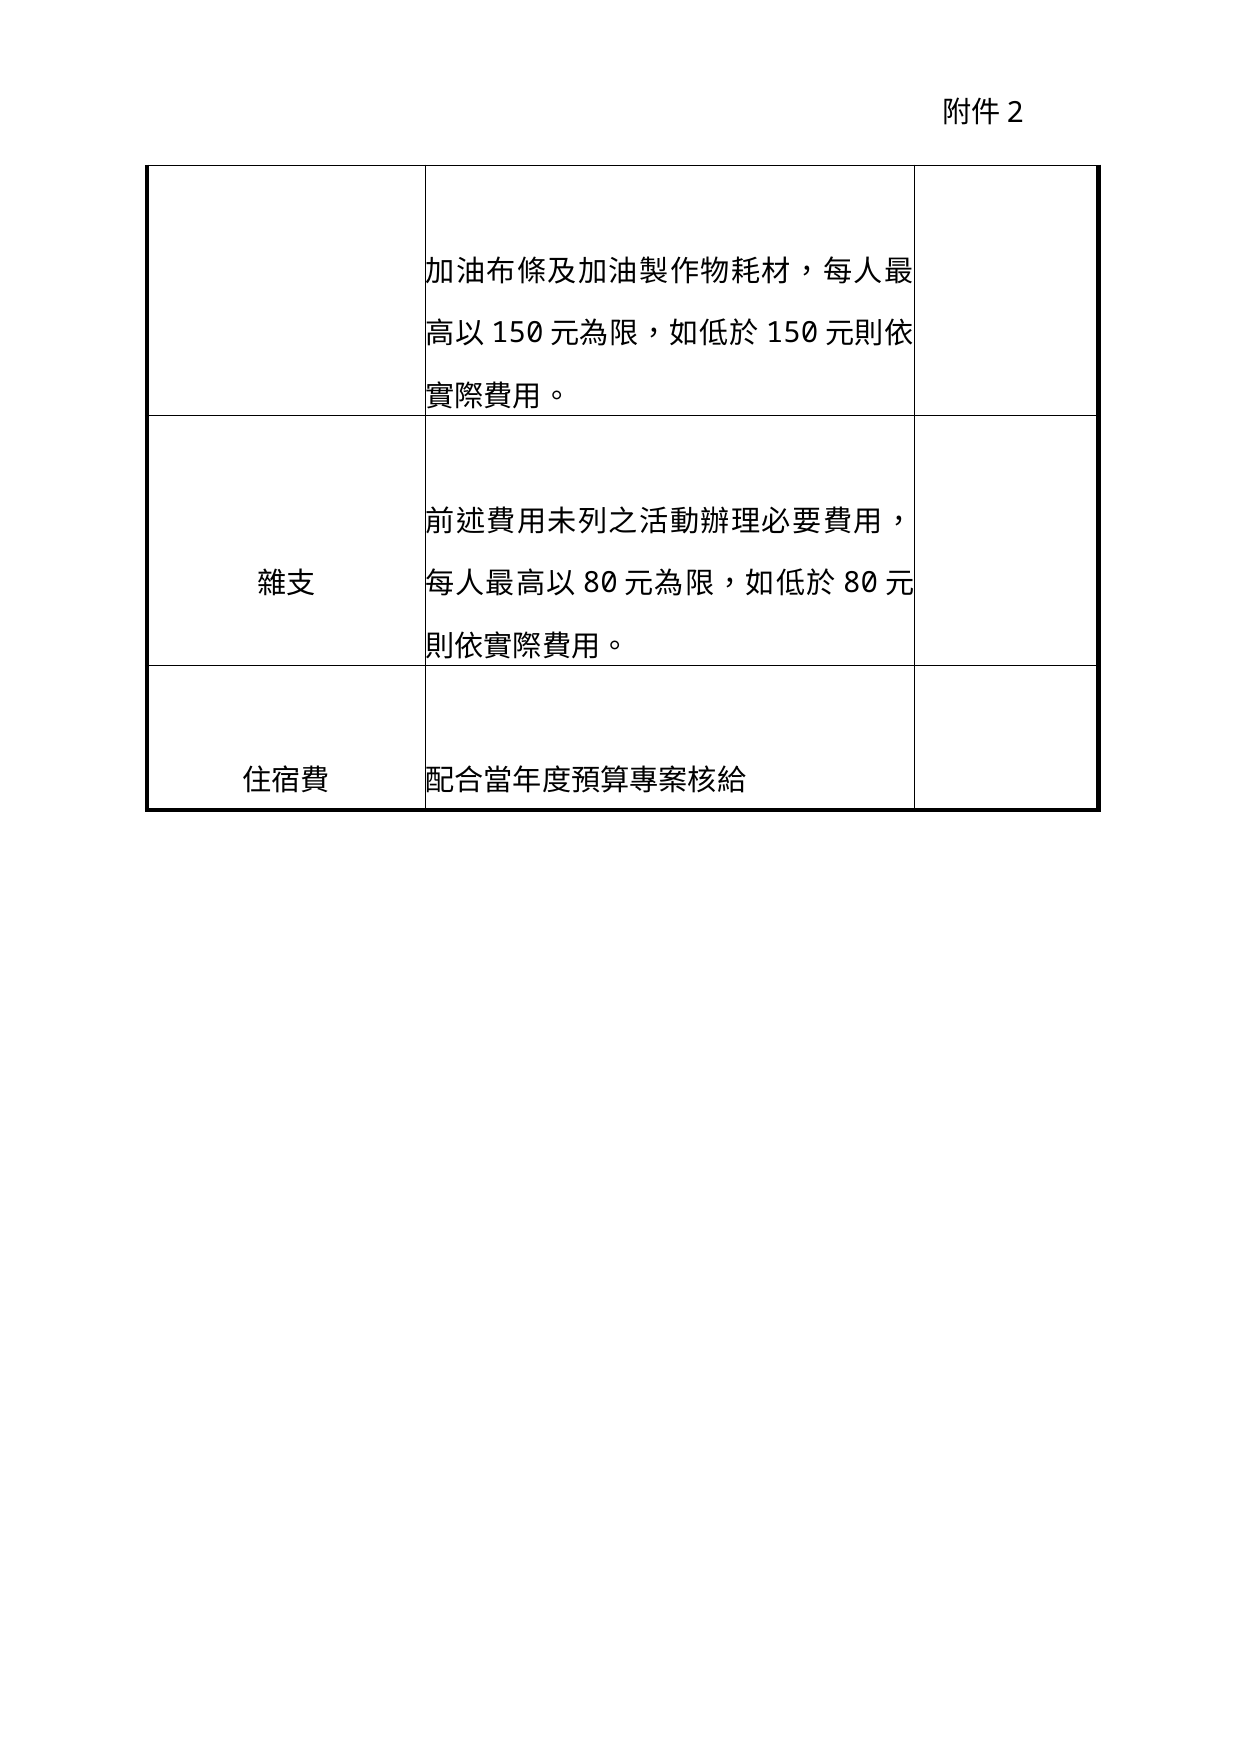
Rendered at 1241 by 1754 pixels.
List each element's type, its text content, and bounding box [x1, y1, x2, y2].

table_cell [915, 166, 1096, 414]
table_cell [915, 416, 1096, 664]
table_cell [915, 666, 1096, 807]
table_cell [149, 166, 425, 414]
table_cell 配合當年度預算專案核給 [426, 666, 914, 807]
table_cell 雜支 [149, 416, 425, 664]
table_cell 加油布條及加油製作物耗材，每人最高以150元為限，如低於150元則依實際費用。 [426, 166, 914, 414]
table_cell 住宿費 [149, 666, 425, 807]
table_cell 前述費用未列之活動辦理必要費用，每人最高以80元為限，如低於80元則依實際費用。 [426, 416, 914, 664]
